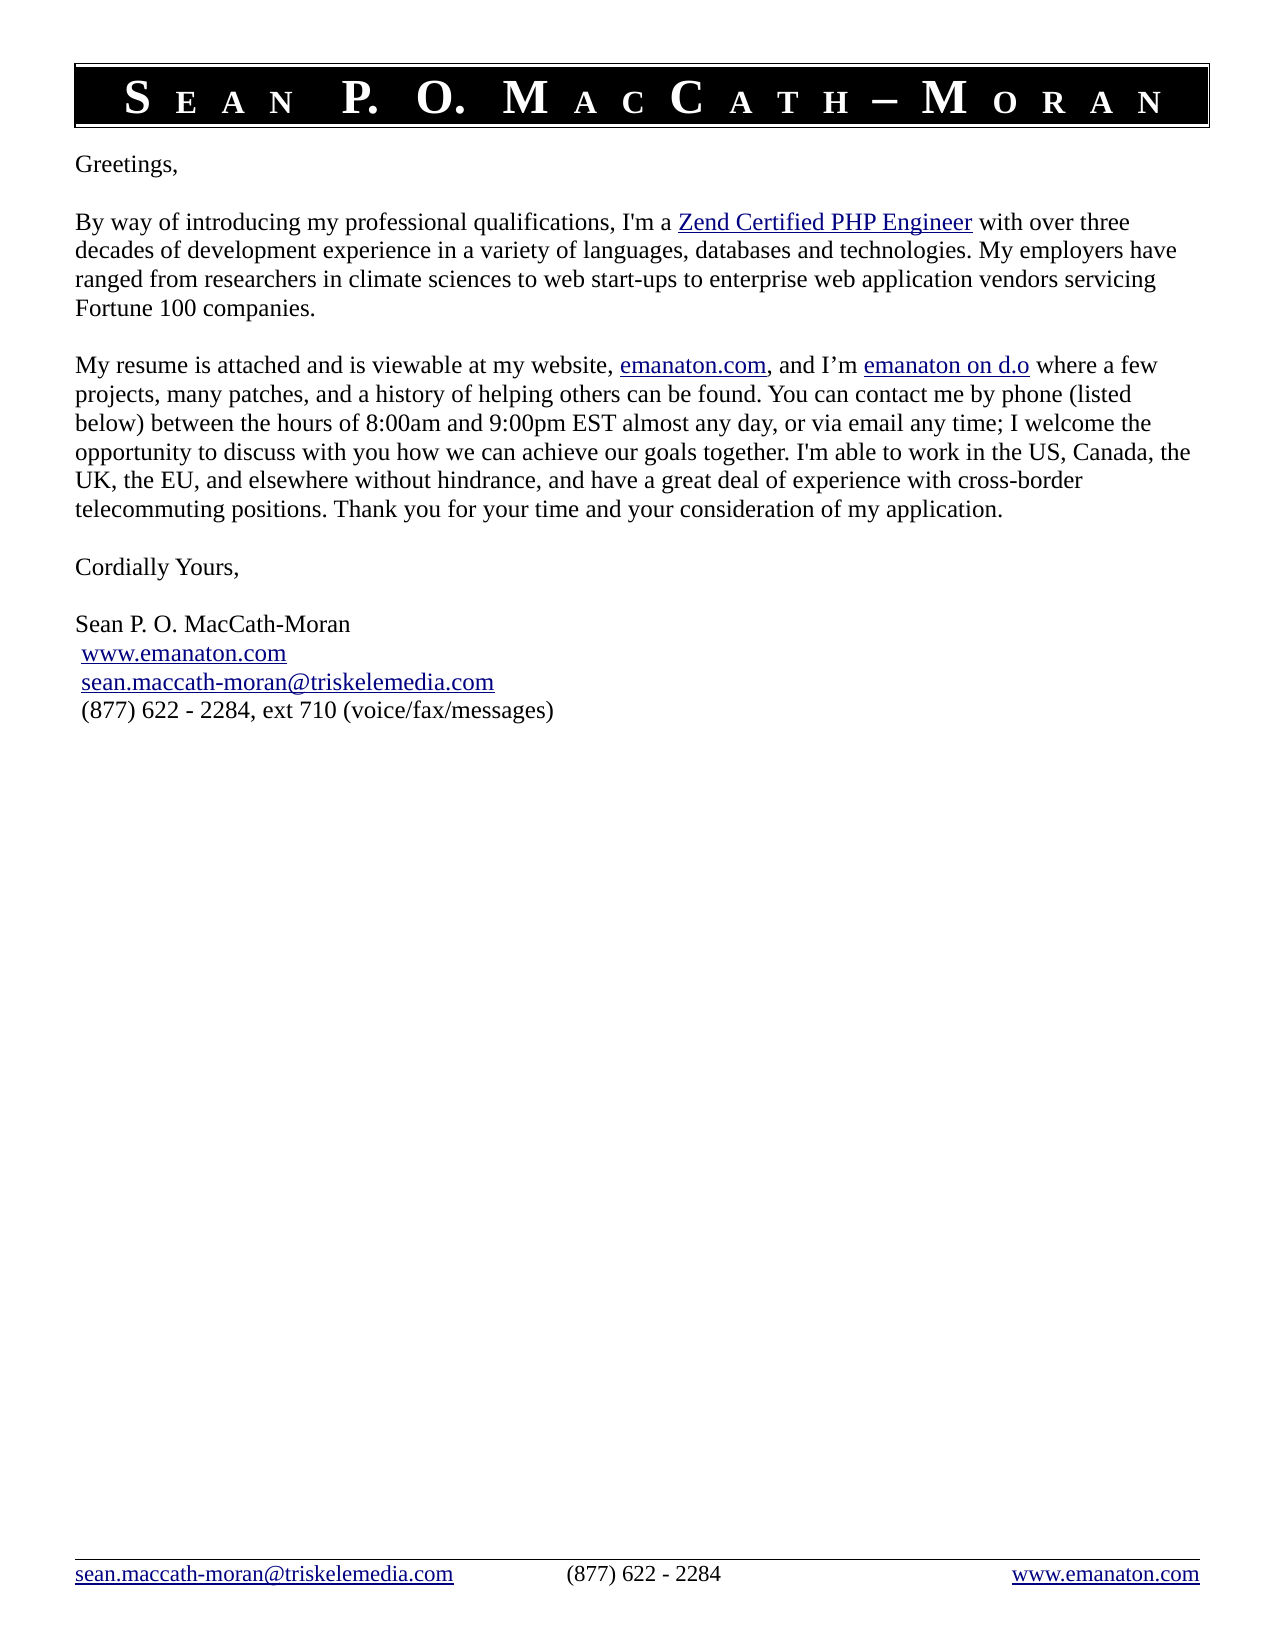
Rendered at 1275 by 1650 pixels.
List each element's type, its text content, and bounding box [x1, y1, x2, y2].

text Greetings, [75, 149, 1200, 178]
text My resume is attached and is viewable at my website, emanaton.com, and I’m emanaton on d.o where a few projects, many patches, and a history of helping others can be found. You can contact me by phone (listed below) between the hours of 8:00am and 9:00pm EST almost any day, or via email any time; I welcome the opportunity to discuss with you how we can achieve our goals together. I'm able to work in the US, Canada, the UK, the EU, and elsewhere without hindrance, and have a great deal of experience with cross-border telecommuting positions. Thank you for your time and your consideration of my application. [75, 351, 1200, 523]
text (877) 622 - 2284, ext 710 (voice/fax/messages) [75, 696, 1200, 724]
text Cordially Yours, [75, 552, 1200, 581]
text By way of introducing my professional qualifications, I'm a Zend Certified PHP Engineer with over three decades of development experience in a variety of languages, databases and technologies. My employers have ranged from researchers in climate sciences to web start-ups to enterprise web application vendors servicing Fortune 100 companies. [75, 207, 1200, 322]
text sean.maccath-moran@triskelemedia.com [75, 667, 1200, 696]
text Sean P. O. MacCath-Moran [75, 609, 1200, 638]
text www.emanaton.com [75, 638, 1200, 667]
